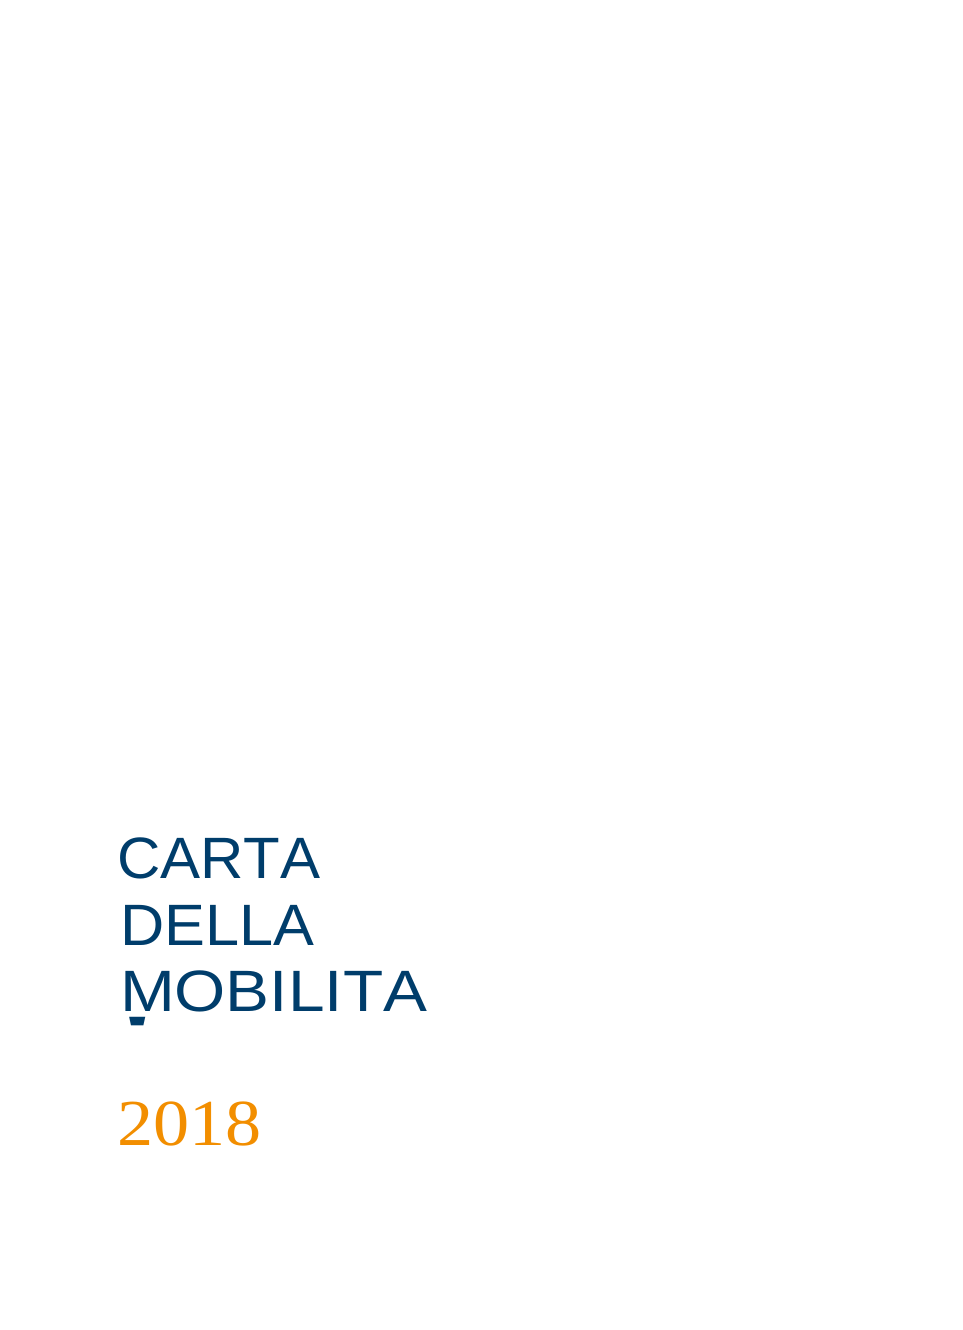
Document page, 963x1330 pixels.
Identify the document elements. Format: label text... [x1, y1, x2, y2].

text CARTA [117, 824, 831, 890]
text DELLA MOBILITA' [120, 892, 437, 1090]
text 2018 [117, 1090, 831, 1159]
